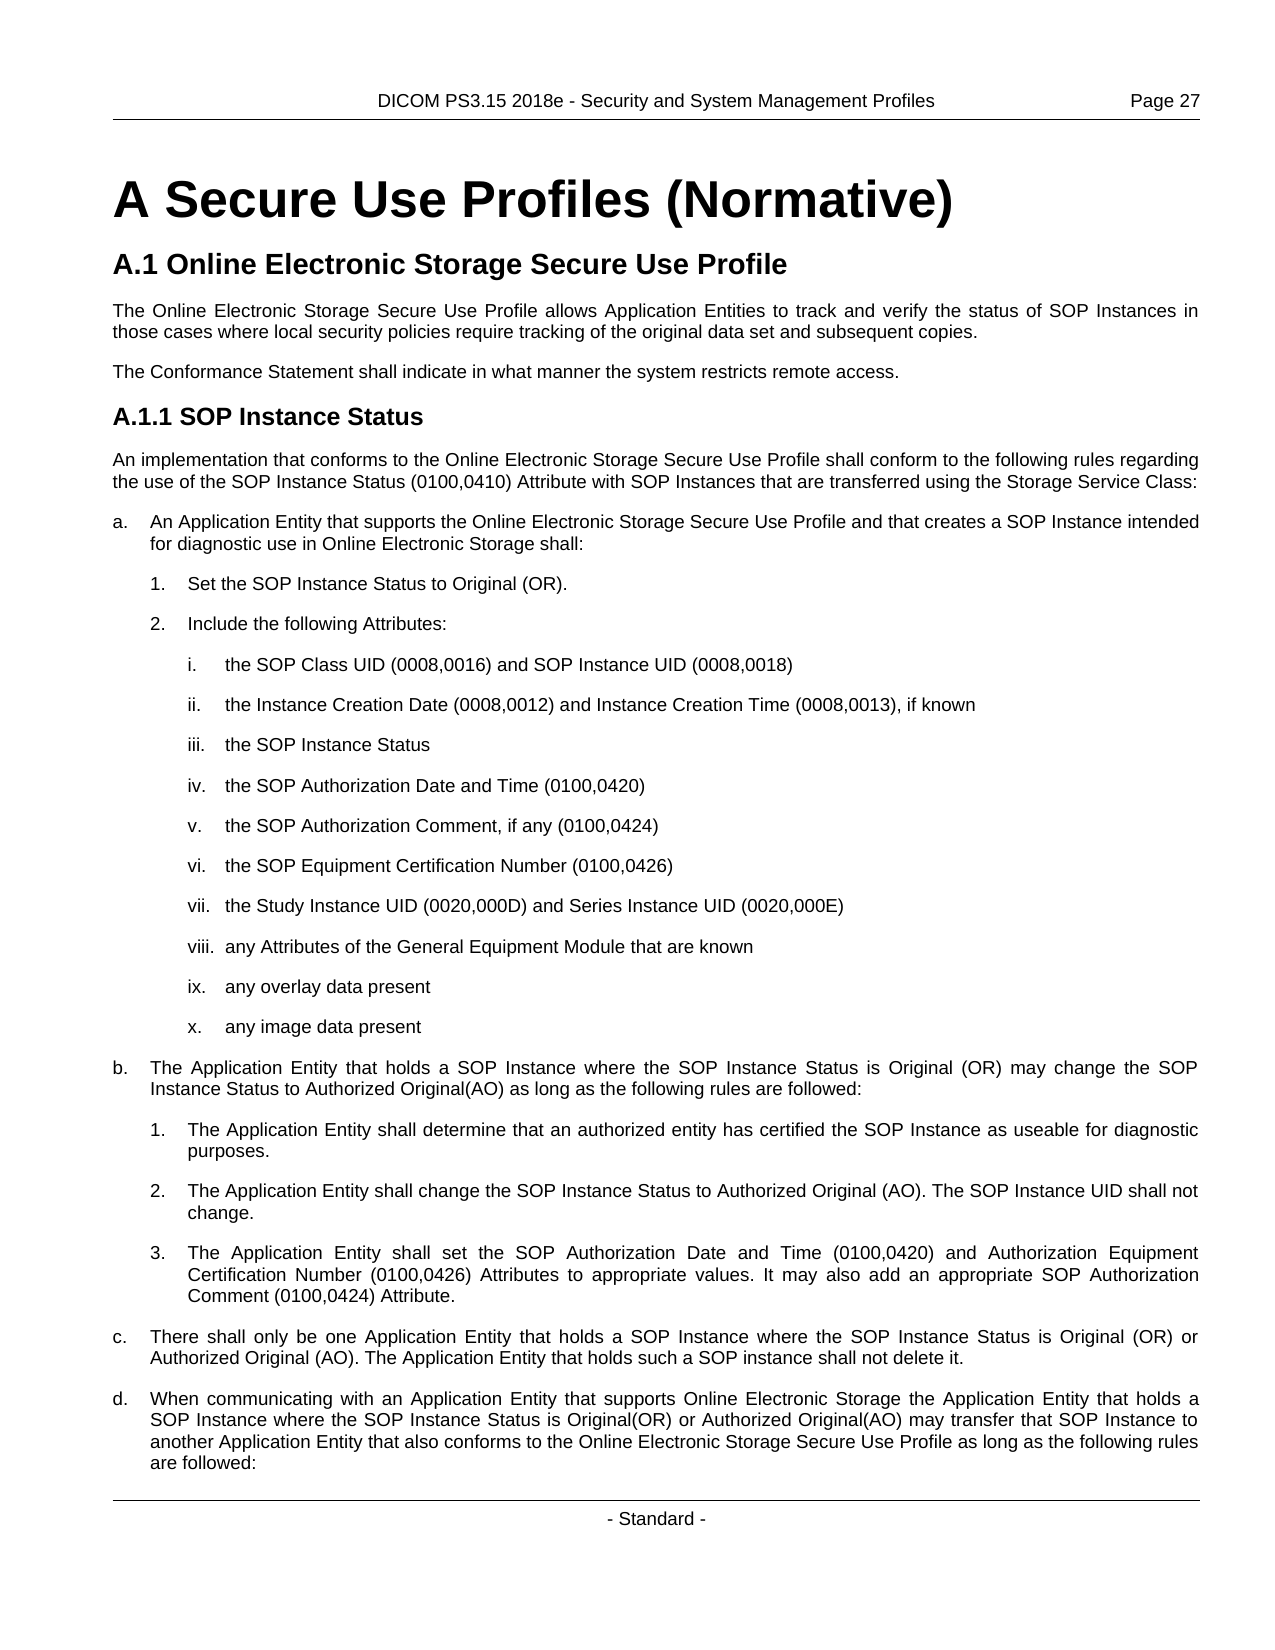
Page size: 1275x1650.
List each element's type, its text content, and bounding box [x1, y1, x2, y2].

list An Application Entity that supports the Online Electronic Storage Secure Use Profile and that creates a SOP Instance intended for diagnostic use in Online Electronic Storage shall: [112, 511, 1200, 554]
text A Secure Use Profiles (Normative) [112, 169, 1200, 228]
list any Attributes of the General Equipment Module that are known [187, 936, 1200, 957]
list the Study Instance UID (0020,000D) and Series Instance UID (0020,000E) [187, 895, 1200, 917]
list any image data present [187, 1016, 1200, 1038]
list the SOP Class UID (0008,0016) and SOP Instance UID (0008,0018) [187, 653, 1200, 675]
text The Conformance Statement shall indicate in what manner the system restricts remote access. [112, 361, 1200, 383]
list any overlay data present [187, 976, 1200, 997]
text A.1 Online Electronic Storage Secure Use Profile [112, 247, 1200, 281]
list There shall only be one Application Entity that holds a SOP Instance where the SOP Instance Status is Original (OR) or Authorized Original (AO). The Application Entity that holds such a SOP instance shall not delete it. [112, 1326, 1200, 1369]
list the SOP Instance Status [187, 734, 1200, 756]
list When communicating with an Application Entity that supports Online Electronic Storage the Application Entity that holds a SOP Instance where the SOP Instance Status is Original(OR) or Authorized Original(AO) may transfer that SOP Instance to another Application Entity that also conforms to the Online Electronic Storage Secure Use Profile as long as the following rules are followed: [112, 1387, 1200, 1474]
list the Instance Creation Date (0008,0012) and Instance Creation Time (0008,0013), if known [187, 694, 1200, 715]
text The Online Electronic Storage Secure Use Profile allows Application Entities to track and verify the status of SOP Instances in those cases where local security policies require tracking of the original data set and subsequent copies. [112, 299, 1200, 342]
list Include the following Attributes: [150, 613, 1200, 635]
text A.1.1 SOP Instance Status [112, 402, 1200, 430]
list the SOP Authorization Comment, if any (0100,0424) [187, 815, 1200, 836]
list The Application Entity that holds a SOP Instance where the SOP Instance Status is Original (OR) may change the SOP Instance Status to Authorized Original(AO) as long as the following rules are followed: [112, 1057, 1200, 1100]
list the SOP Equipment Certification Number (0100,0426) [187, 855, 1200, 877]
text An implementation that conforms to the Online Electronic Storage Secure Use Profile shall conform to the following rules regarding the use of the SOP Instance Status (0100,0410) Attribute with SOP Instances that are transferred using the Storage Service Class: [112, 449, 1200, 492]
list Set the SOP Instance Status to Original (OR). [150, 573, 1200, 594]
list The Application Entity shall change the SOP Instance Status to Authorized Original (AO). The SOP Instance UID shall not change. [150, 1180, 1200, 1223]
list The Application Entity shall determine that an authorized entity has certified the SOP Instance as useable for diagnostic purposes. [150, 1118, 1200, 1162]
list The Application Entity shall set the SOP Authorization Date and Time (0100,0420) and Authorization Equipment Certification Number (0100,0426) Attributes to appropriate values. It may also add an appropriate SOP Authorization Comment (0100,0424) Attribute. [150, 1242, 1200, 1307]
list the SOP Authorization Date and Time (0100,0420) [187, 774, 1200, 796]
